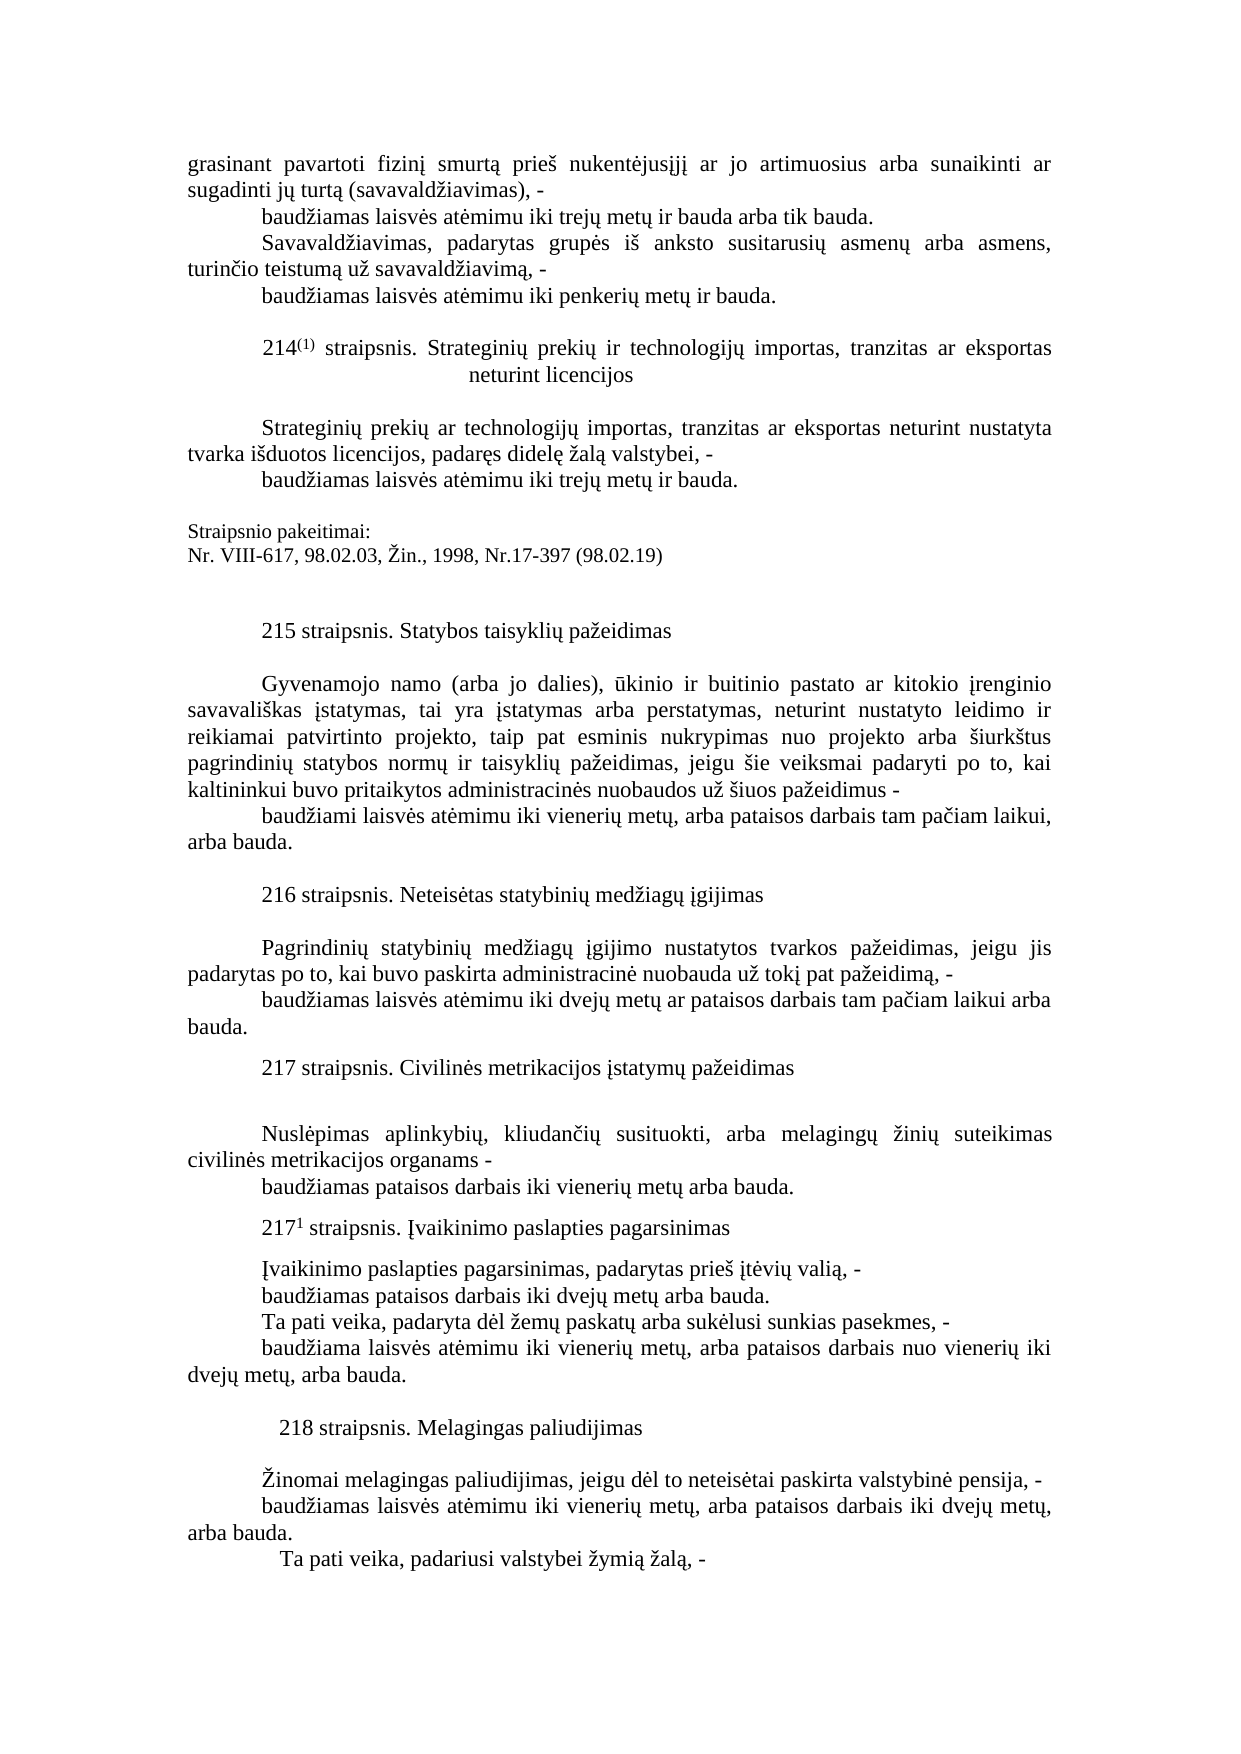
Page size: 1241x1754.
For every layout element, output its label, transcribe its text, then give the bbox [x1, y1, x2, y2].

text baudžiamas laisvės atėmimu iki trejų metų ir bauda. [187, 466, 1053, 493]
text 218 straipsnis. Melagingas paliudijimas [205, 1413, 1053, 1440]
text Ta pati veika, padaryta dėl žemų paskatų arba sukėlusi sunkias pasekmes, - [187, 1308, 1053, 1334]
text Strateginių prekių ar technologijų importas, tranzitas ar eksportas neturint nustatyta tvarka išduotos licencijos, padaręs didelę žalą valstybei, - [187, 413, 1053, 466]
text baudžiamas pataisos darbais iki dvejų metų arba bauda. [187, 1282, 1053, 1308]
text Įvaikinimo paslapties pagarsinimas, padarytas prieš įtėvių valią, - [187, 1255, 1053, 1282]
text Savavaldžiavimas, padarytas grupės iš anksto susitarusių asmenų arba asmens, turinčio teistumą už savavaldžiavimą, - [187, 229, 1053, 282]
text baudžiamas laisvės atėmimu iki vienerių metų, arba pataisos darbais iki dvejų metų, arba bauda. [187, 1493, 1053, 1545]
text Pagrindinių statybinių medžiagų įgijimo nustatytos tvarkos pažeidimas, jeigu jis padarytas po to, kai buvo paskirta administracinė nuobauda už tokį pat pažeidimą, - [187, 934, 1053, 986]
text Ta pati veika, padariusi valstybei žymią žalą, - [205, 1545, 1053, 1572]
text baudžiamas laisvės atėmimu iki trejų metų ir bauda arba tik bauda. [187, 203, 1053, 229]
text baudžiamas pataisos darbais iki vienerių metų arba bauda. [187, 1173, 1053, 1199]
text baudžiamas laisvės atėmimu iki penkerių metų ir bauda. [187, 282, 1053, 308]
text Straipsnio pakeitimai: [187, 519, 1053, 543]
text baudžiamas laisvės atėmimu iki dvejų metų ar pataisos darbais tam pačiam laikui arba bauda. [187, 986, 1053, 1039]
text 214(1) straipsnis. Strateginių prekių ir technologijų importas, tranzitas ar eksportas neturint licencijos [262, 334, 1053, 387]
text 217 straipsnis. Civilinės metrikacijos įstatymų pažeidimas [261, 1054, 1053, 1081]
text baudžiama laisvės atėmimu iki vienerių metų, arba pataisos darbais nuo vienerių iki dvejų metų, arba bauda. [187, 1334, 1053, 1387]
text Žinomai melagingas paliudijimas, jeigu dėl to neteisėtai paskirta valstybinė pensija, - [187, 1466, 1053, 1493]
text baudžiami laisvės atėmimu iki vienerių metų, arba pataisos darbais tam pačiam laikui, arba bauda. [187, 802, 1053, 855]
text grasinant pavartoti fizinį smurtą prieš nukentėjusįjį ar jo artimuosius arba sunaikinti ar sugadinti jų turtą (savavaldžiavimas), - [187, 150, 1053, 203]
text Nuslėpimas aplinkybių, kliudančių susituokti, arba melagingų žinių suteikimas civilinės metrikacijos organams - [187, 1120, 1053, 1173]
text Gyvenamojo namo (arba jo dalies), ūkinio ir buitinio pastato ar kitokio įrenginio savavališkas įstatymas, tai yra įstatymas arba perstatymas, neturint nustatyto leidimo ir reikiamai patvirtinto projekto, taip pat esminis nukrypimas nuo projekto arba šiurkštus pagrindinių statybos normų ir taisyklių pažeidimas, jeigu šie veiksmai padaryti po to, kai kaltininkui buvo pritaikytos administracinės nuobaudos už šiuos pažeidimus - [187, 670, 1053, 802]
text 2171 straipsnis. Įvaikinimo paslapties pagarsinimas [187, 1214, 1053, 1240]
text 216 straipsnis. Neteisėtas statybinių medžiagų įgijimas [206, 881, 1053, 907]
text Nr. VIII-617, 98.02.03, Žin., 1998, Nr.17-397 (98.02.19) [187, 543, 1053, 567]
text 215 straipsnis. Statybos taisyklių pažeidimas [207, 617, 1053, 644]
